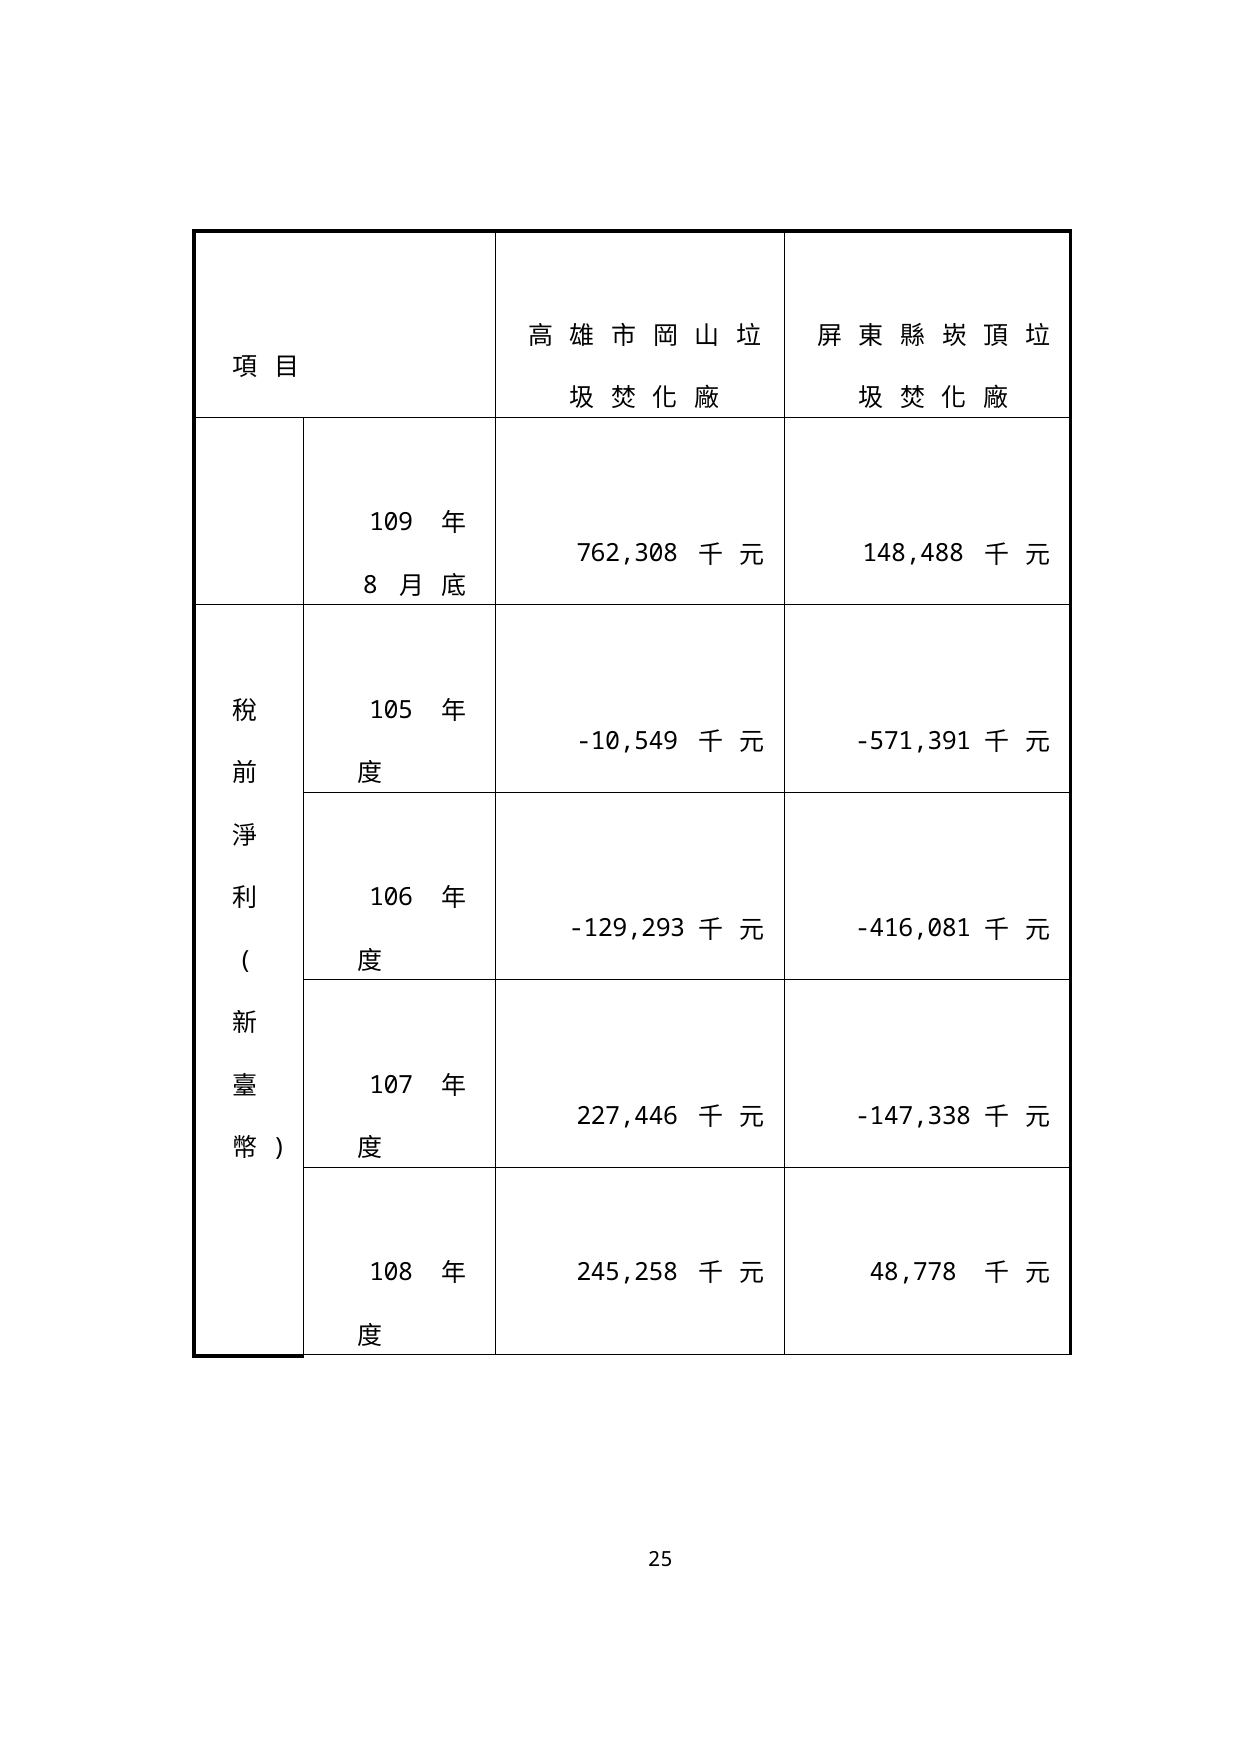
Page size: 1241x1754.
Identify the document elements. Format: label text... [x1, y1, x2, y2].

table_cell 106年度 [304, 793, 495, 979]
table_cell -129,293千元 [496, 793, 784, 979]
table_cell 109年8月底 [304, 418, 495, 604]
table_header 屏東縣崁頂垃圾焚化廠 [785, 233, 1069, 417]
table_cell -147,338千元 [785, 980, 1069, 1167]
table_header 項目 [196, 233, 495, 417]
table_header 高雄市岡山垃圾焚化廠 [496, 233, 784, 417]
table_cell 48,778千元 [785, 1168, 1069, 1354]
table_cell 107年度 [304, 980, 495, 1167]
table_cell 762,308千元 [496, 418, 784, 604]
table_cell 227,446千元 [496, 980, 784, 1167]
table_cell 稅前淨利 (新臺幣) [196, 605, 303, 1354]
table_cell 105年度 [304, 605, 495, 792]
table_cell 148,488千元 [785, 418, 1069, 604]
table_cell [196, 418, 303, 604]
table_cell -10,549千元 [496, 605, 784, 792]
table_cell -416,081千元 [785, 793, 1069, 979]
table_cell 245,258千元 [496, 1168, 784, 1354]
table_cell 108年度 [304, 1168, 495, 1354]
table_cell -571,391千元 [785, 605, 1069, 792]
